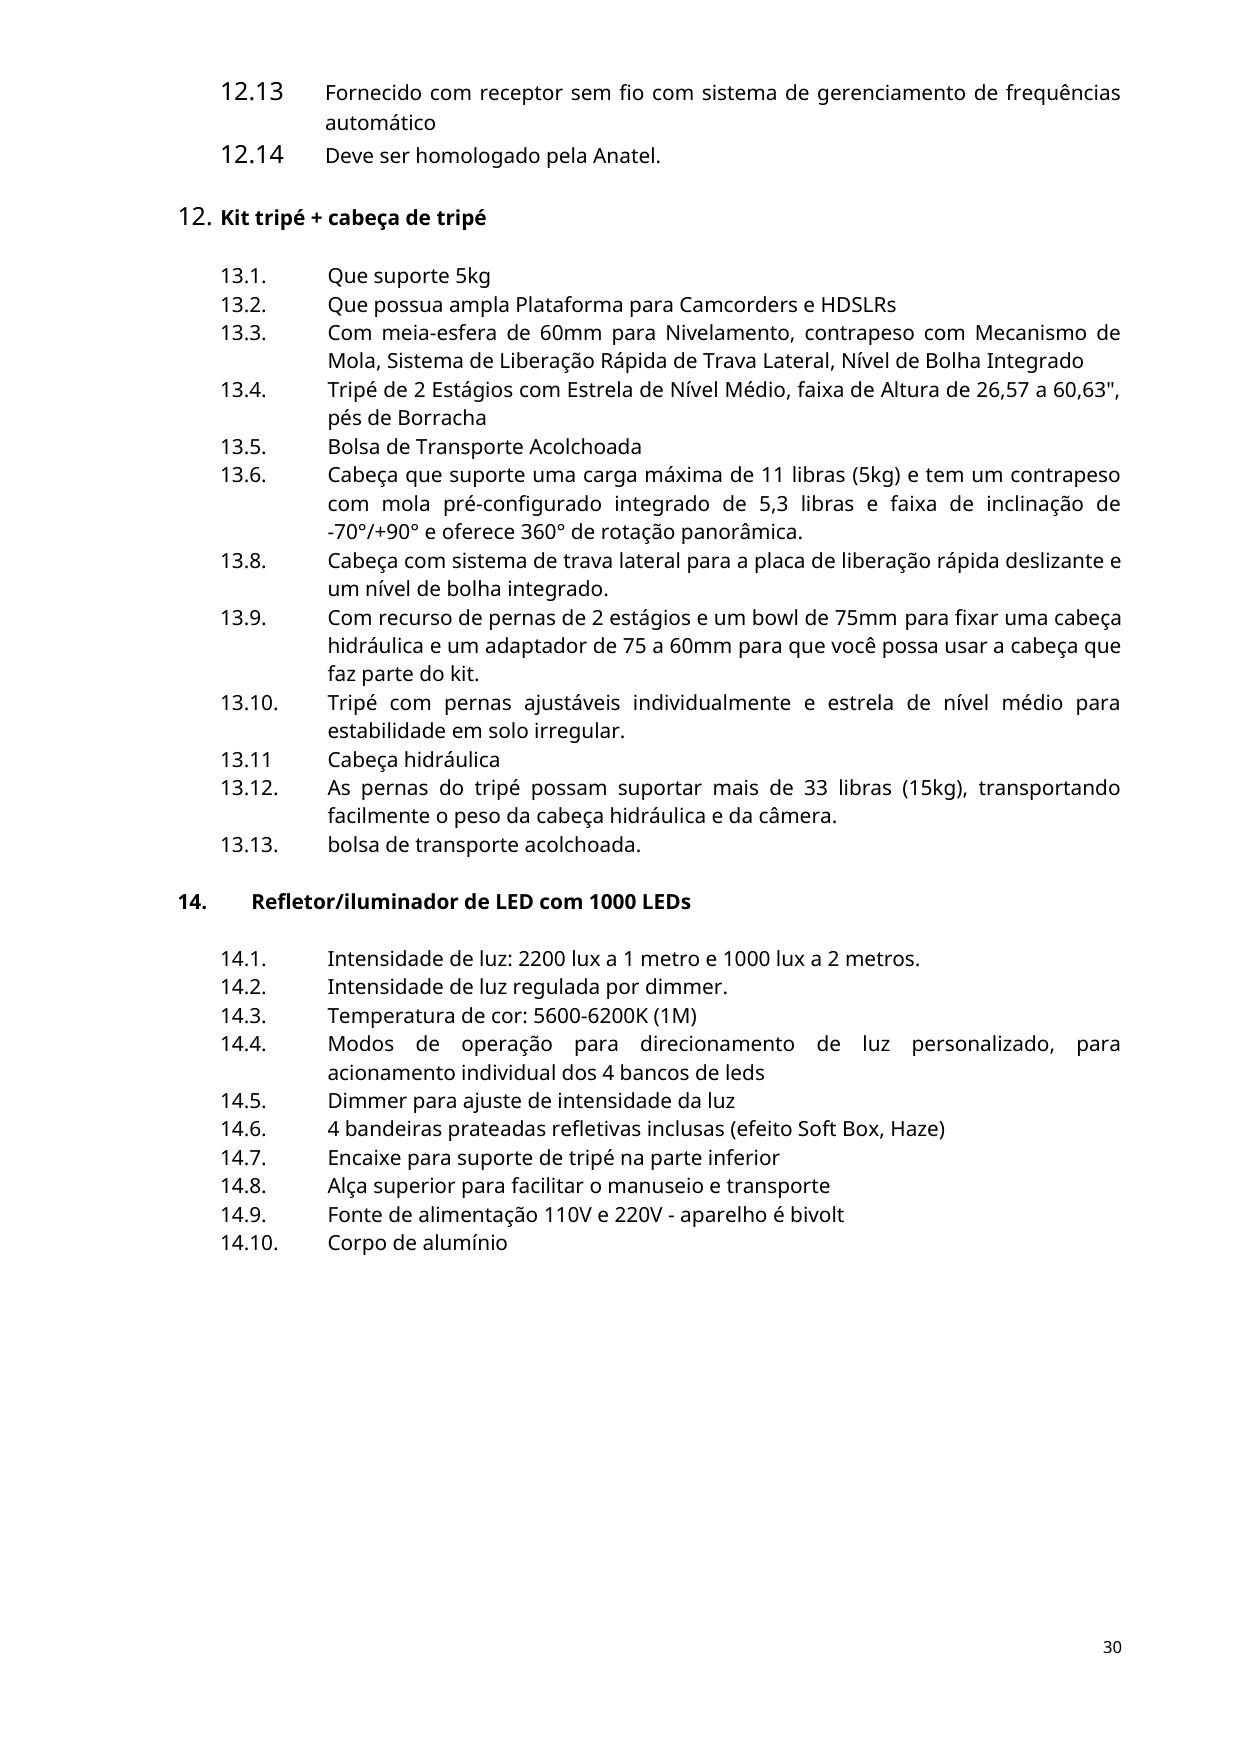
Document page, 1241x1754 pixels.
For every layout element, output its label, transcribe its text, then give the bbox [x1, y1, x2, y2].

list Kit tripé + cabeça de tripé [177, 199, 1122, 233]
text 14.7. Encaixe para suporte de tripé na parte inferior [220, 1143, 1122, 1171]
text 13.6. Cabeça que suporte uma carga máxima de 11 libras (5kg) e tem um contrapeso com mola pré-configurado integrado de 5,3 libras e faixa de inclinação de -70°/+90° e oferece 360° de rotação panorâmica. [220, 460, 1122, 546]
text 13.13. bolsa de transporte acolchoada. [220, 830, 1122, 858]
text 14.5. Dimmer para ajuste de intensidade da luz [220, 1086, 1122, 1114]
list Deve ser homologado pela Anatel. [220, 136, 1122, 170]
text 13.10. Tripé com pernas ajustáveis individualmente e estrela de nível médio para estabilidade em solo irregular. [220, 688, 1122, 745]
text 13.4. Tripé de 2 Estágios com Estrela de Nível Médio, faixa de Altura de 26,57 a 60,63", pés de Borracha [220, 375, 1122, 432]
text 14.4. Modos de operação para direcionamento de luz personalizado, para acionamento individual dos 4 bancos de leds [220, 1029, 1122, 1086]
text 14.10. Corpo de alumínio [220, 1228, 1122, 1257]
text 13.11 Cabeça hidráulica [220, 745, 1122, 773]
text 13.3. Com meia-esfera de 60mm para Nivelamento, contrapeso com Mecanismo de Mola, Sistema de Liberação Rápida de Trava Lateral, Nível de Bolha Integrado [220, 318, 1122, 375]
text 14.3. Temperatura de cor: 5600-6200K (1M) [220, 1001, 1122, 1029]
text 13.2. Que possua ampla Plataforma para Camcorders e HDSLRs [220, 290, 1122, 318]
text 14.1. Intensidade de luz: 2200 lux a 1 metro e 1000 lux a 2 metros. [220, 944, 1122, 972]
text 14.9. Fonte de alimentação 110V e 220V - aparelho é bivolt [220, 1200, 1122, 1228]
text 14. Refletor/iluminador de LED com 1000 LEDs [177, 887, 1122, 915]
text 13.12. As pernas do tripé possam suportar mais de 33 libras (15kg), transportando facilmente o peso da cabeça hidráulica e da câmera. [220, 773, 1122, 830]
text 14.2. Intensidade de luz regulada por dimmer. [220, 972, 1122, 1001]
text 13.8. Cabeça com sistema de trava lateral para a placa de liberação rápida deslizante e um nível de bolha integrado. [220, 546, 1122, 603]
text 14.8. Alça superior para facilitar o manuseio e transporte [220, 1171, 1122, 1200]
list Fornecido com receptor sem fio com sistema de gerenciamento de frequências automático [220, 74, 1122, 136]
text 13.1. Que suporte 5kg [220, 261, 1122, 290]
text 14.6. 4 bandeiras prateadas refletivas inclusas (efeito Soft Box, Haze) [220, 1114, 1122, 1143]
text 13.5. Bolsa de Transporte Acolchoada [220, 432, 1122, 460]
text 13.9. Com recurso de pernas de 2 estágios e um bowl de 75mm para fixar uma cabeça hidráulica e um adaptador de 75 a 60mm para que você possa usar a cabeça que faz parte do kit. [220, 603, 1122, 688]
